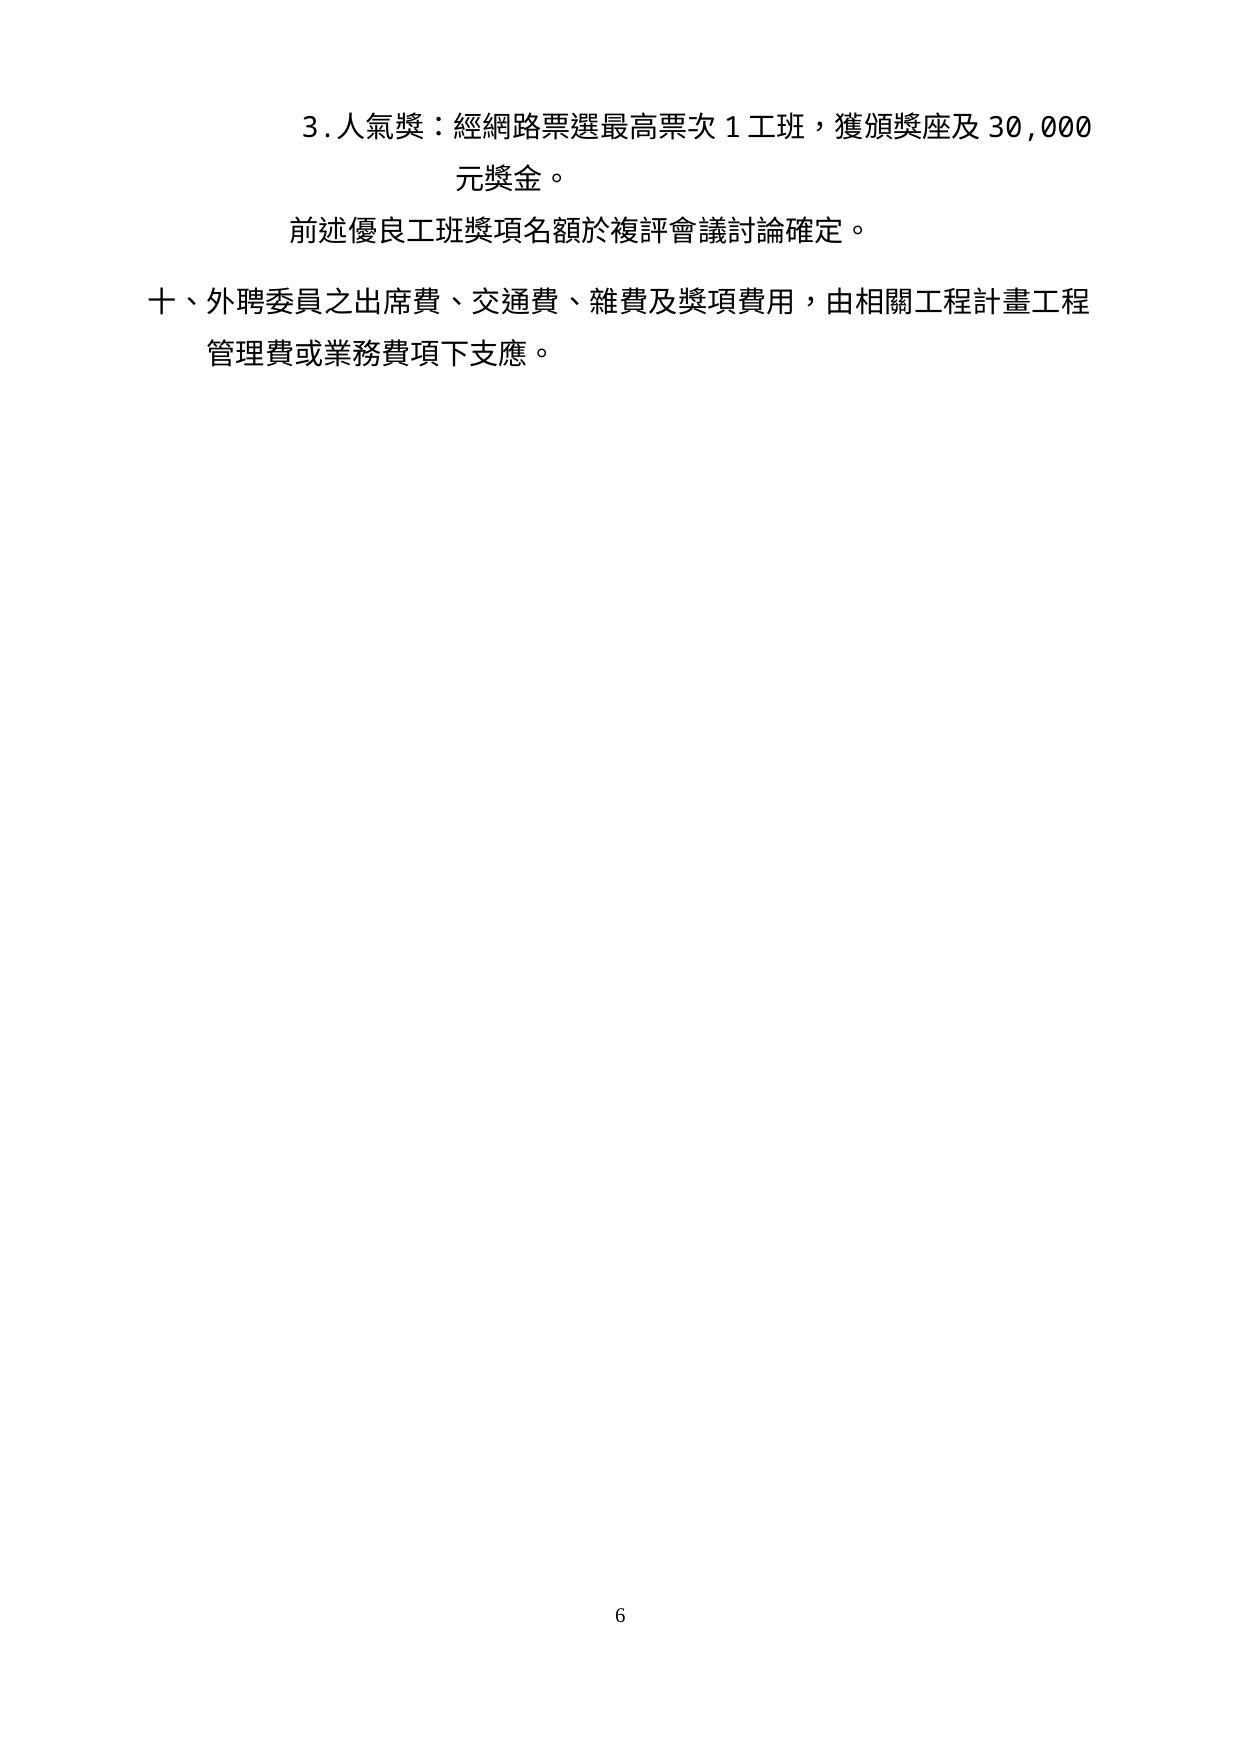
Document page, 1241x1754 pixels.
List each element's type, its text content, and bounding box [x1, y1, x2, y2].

text 前述優良工班獎項名額於複評會議討論確定。 [289, 200, 1092, 252]
text 3.人氣獎：經網路票選最高票次1工班，獲頒獎座及30,000元獎金。 [301, 96, 1092, 200]
text 十、 外聘委員之出席費、交通費、雜費及獎項費用，由相關工程計畫工程管理費或業務費項下支應。 [148, 271, 1092, 375]
